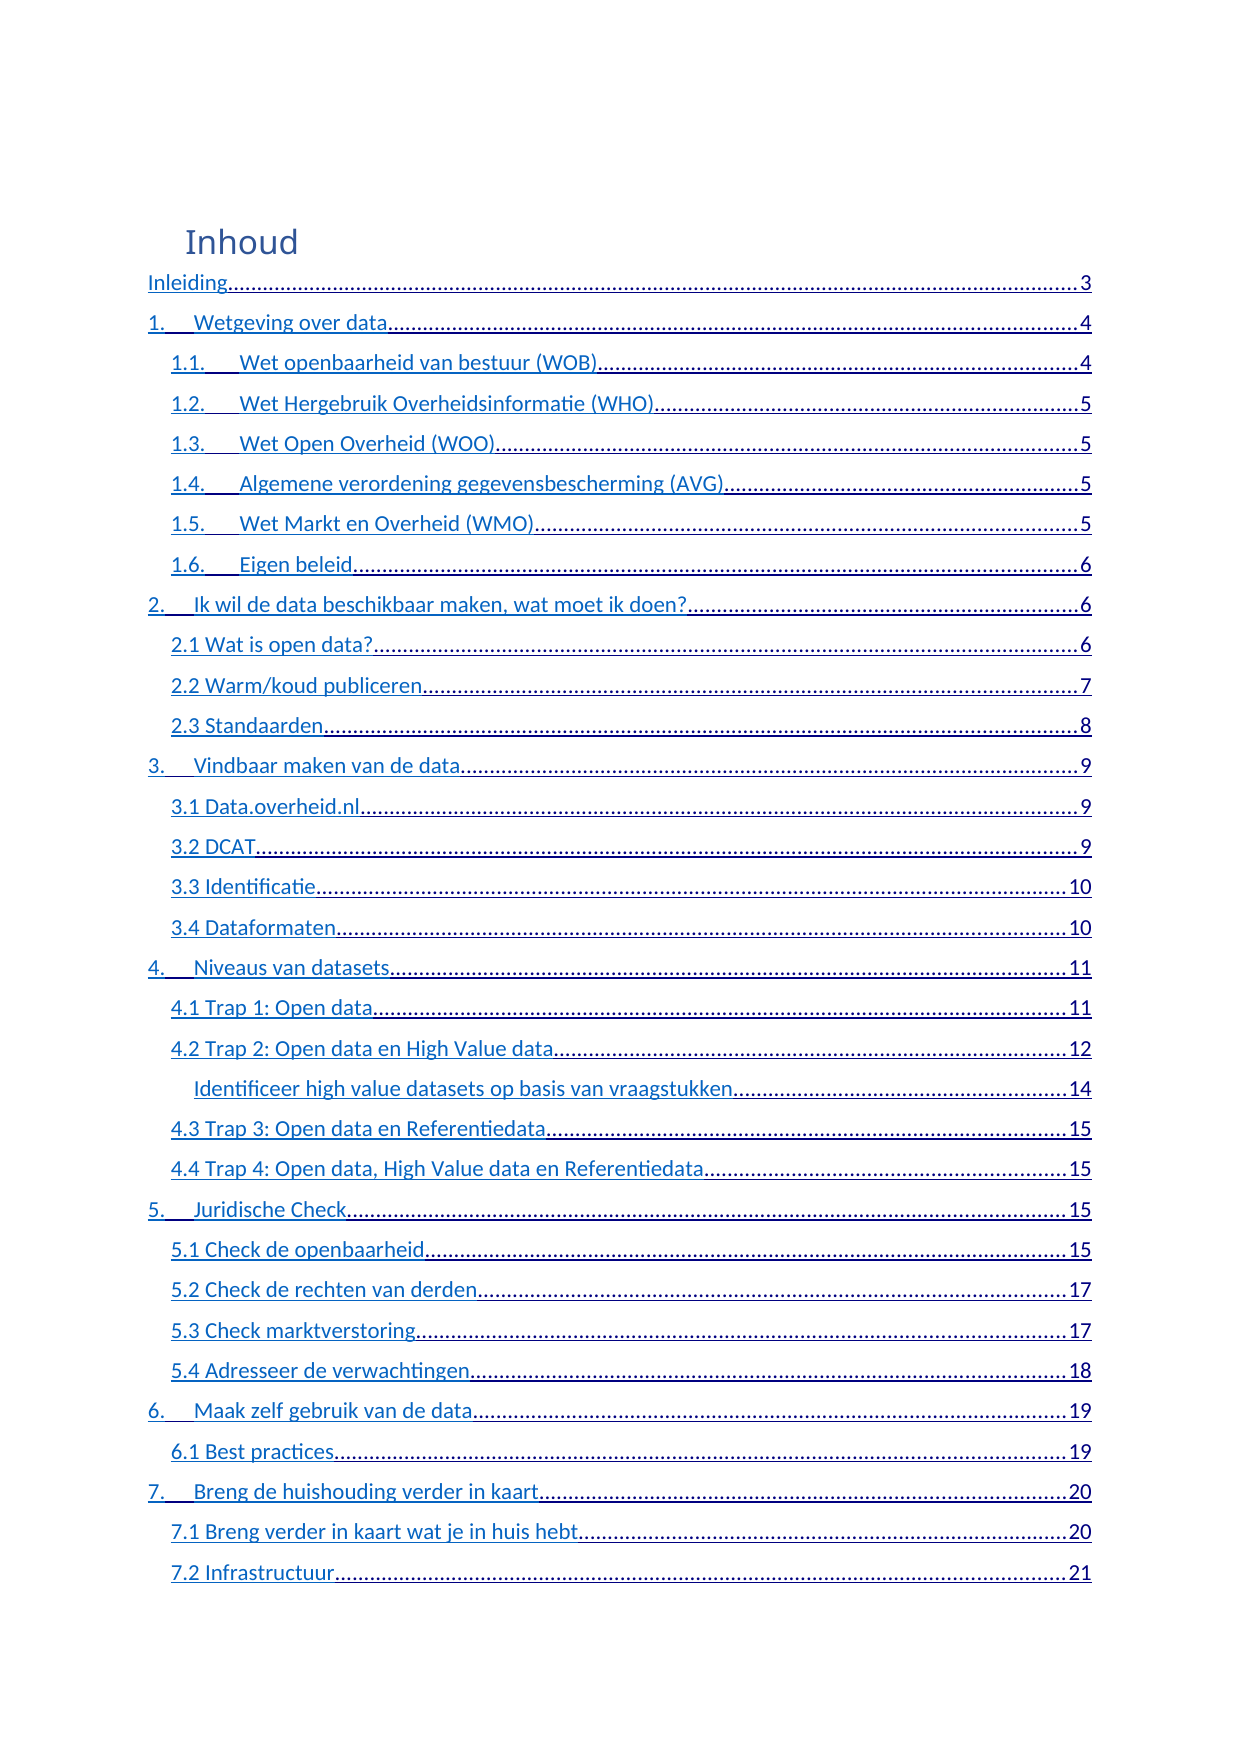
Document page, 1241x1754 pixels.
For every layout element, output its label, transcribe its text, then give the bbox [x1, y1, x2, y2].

text 1.6. Eigen beleid 6 [171, 550, 1093, 578]
text 7.1 Breng verder in kaart wat je in huis hebt 20 [171, 1517, 1093, 1545]
text 6.1 Best practices 19 [171, 1437, 1093, 1465]
text 1.3. Wet Open Overheid (WOO) 5 [171, 429, 1093, 457]
text 2.3 Standaarden 8 [171, 711, 1093, 739]
text 4.4 Trap 4: Open data, High Value data en Referentiedata 15 [171, 1154, 1093, 1183]
text 1.2. Wet Hergebruik Overheidsinformatie (WHO) 5 [171, 389, 1093, 417]
text 4.3 Trap 3: Open data en Referentiedata 15 [171, 1114, 1093, 1142]
text 5.4 Adresseer de verwachtingen 18 [171, 1356, 1093, 1384]
text 3.1 Data.overheid.nl 9 [171, 792, 1093, 820]
text 2.1 Wat is open data? 6 [171, 631, 1093, 658]
text 4. Niveaus van datasets 11 [148, 953, 1093, 981]
text 2.2 Warm/koud publiceren 7 [171, 671, 1093, 699]
text 7. Breng de huishouding verder in kaart 20 [148, 1477, 1093, 1505]
text Identificeer high value datasets op basis van vraagstukken 14 [193, 1074, 1093, 1102]
text 5.3 Check marktverstoring 17 [171, 1316, 1093, 1344]
text 3.4 Dataformaten 10 [171, 913, 1093, 941]
text 3.2 DCAT 9 [171, 832, 1093, 860]
text 3.3 Identificatie 10 [171, 872, 1093, 900]
text 5. Juridische Check 15 [148, 1195, 1093, 1223]
text 3. Vindbaar maken van de data 9 [148, 751, 1093, 779]
text 1.5. Wet Markt en Overheid (WMO) 5 [171, 509, 1093, 538]
text 2. Ik wil de data beschikbaar maken, wat moet ik doen? 6 [148, 590, 1093, 618]
text Inhoud [185, 219, 1093, 264]
text 5.2 Check de rechten van derden 17 [171, 1276, 1093, 1303]
text 4.2 Trap 2: Open data en High Value data 12 [171, 1034, 1093, 1062]
text 7.2 Infrastructuur 21 [171, 1558, 1093, 1586]
text 6. Maak zelf gebruik van de data 19 [148, 1396, 1093, 1424]
text 1.4. Algemene verordening gegevensbescherming (AVG) 5 [171, 469, 1093, 497]
text 1. Wetgeving over data 4 [148, 308, 1093, 336]
text Inleiding 3 [148, 268, 1093, 296]
text 5.1 Check de openbaarheid 15 [171, 1235, 1093, 1263]
text 4.1 Trap 1: Open data 11 [171, 993, 1093, 1021]
text 1.1. Wet openbaarheid van bestuur (WOB) 4 [171, 348, 1093, 376]
